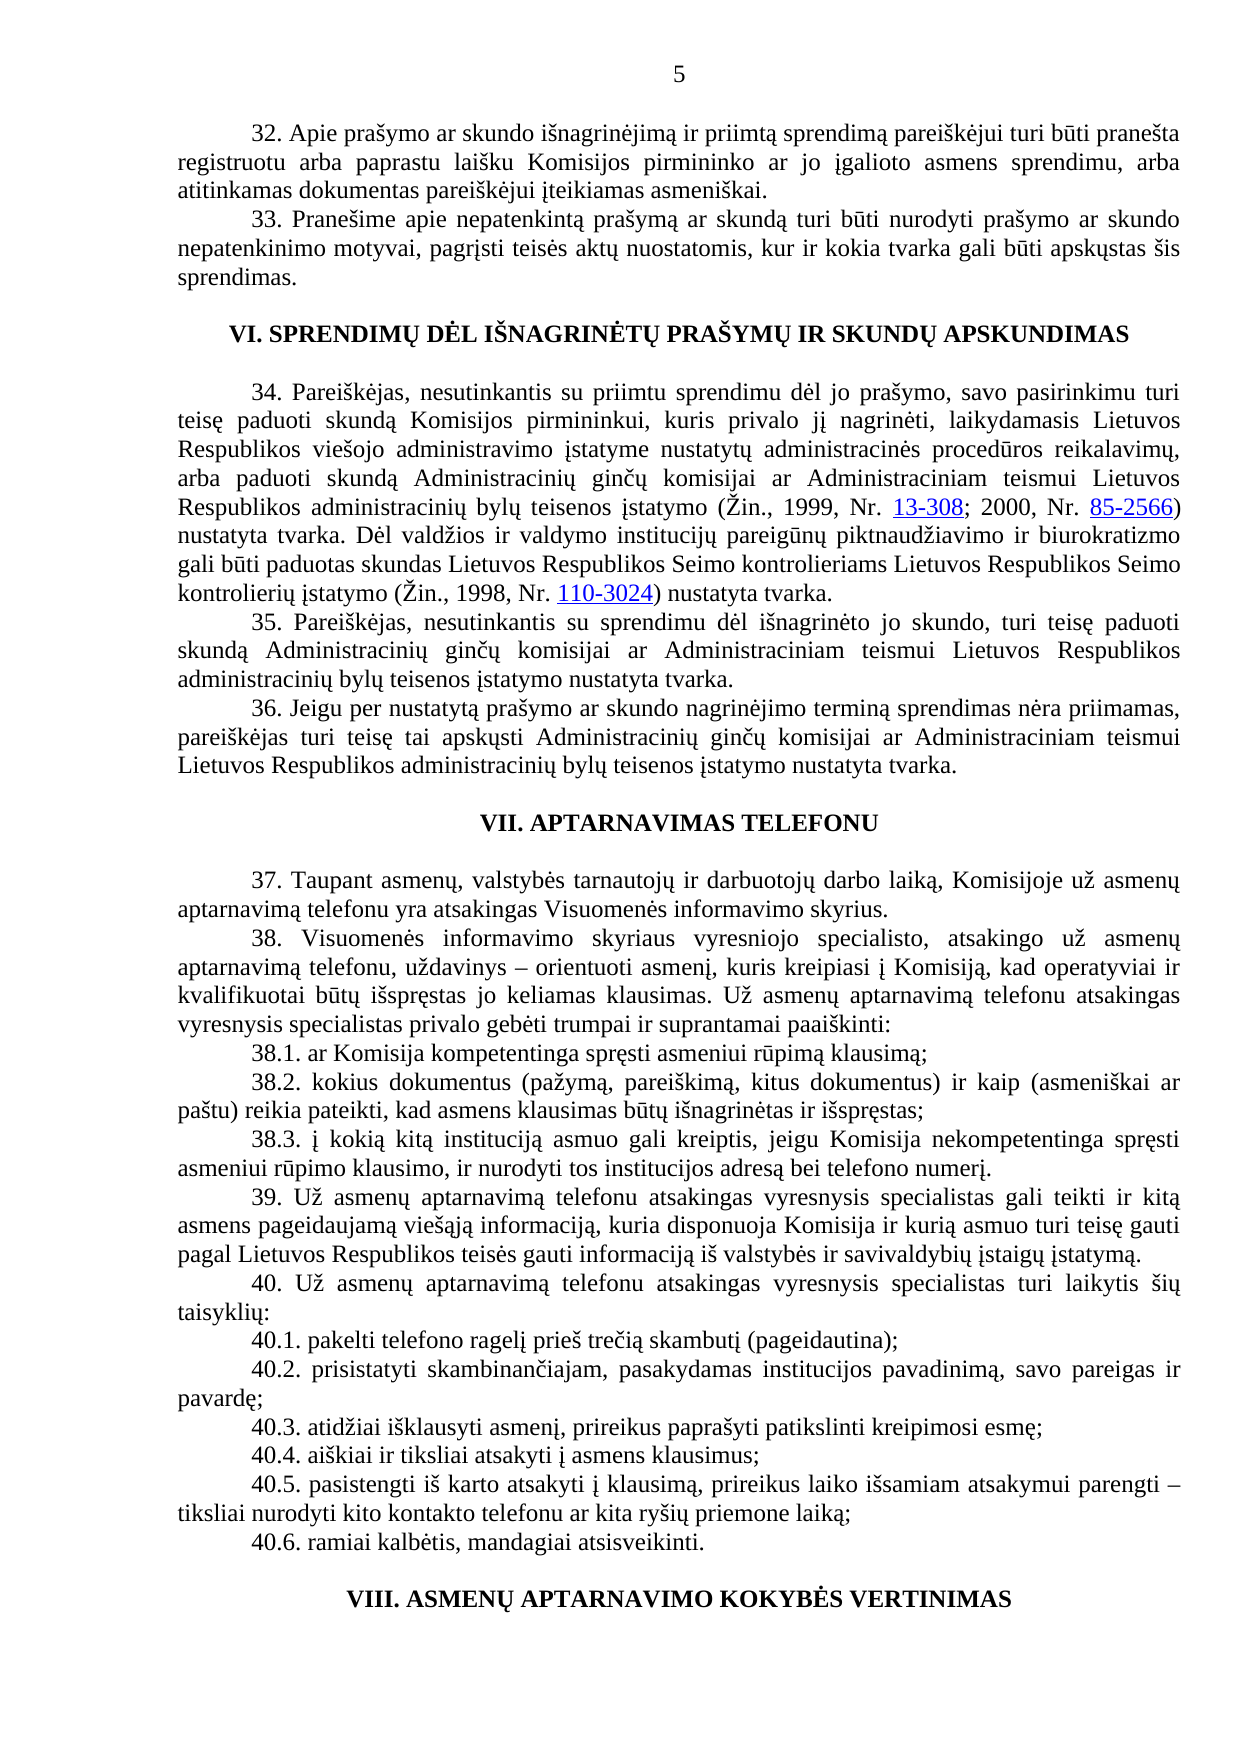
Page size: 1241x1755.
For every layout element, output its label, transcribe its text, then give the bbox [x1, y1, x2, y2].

text 40.6. ramiai kalbėtis, mandagiai atsisveikinti. [177, 1527, 1181, 1556]
text 40.5. pasistengti iš karto atsakyti į klausimą, prireikus laiko išsamiam atsakymui parengti – tiksliai nurodyti kito kontakto telefonu ar kita ryšių priemone laiką; [177, 1469, 1181, 1527]
text 37. Taupant asmenų, valstybės tarnautojų ir darbuotojų darbo laiką, Komisijoje už asmenų aptarnavimą telefonu yra atsakingas Visuomenės informavimo skyrius. [177, 866, 1181, 923]
text 38. Visuomenės informavimo skyriaus vyresniojo specialisto, atsakingo už asmenų aptarnavimą telefonu, uždavinys – orientuoti asmenį, kuris kreipiasi į Komisiją, kad operatyviai ir kvalifikuotai būtų išspręstas jo keliamas klausimas. Už asmenų aptarnavimą telefonu atsakingas vyresnysis specialistas privalo gebėti trumpai ir suprantamai paaiškinti: [177, 923, 1181, 1038]
text 40.2. prisistatyti skambinančiajam, pasakydamas institucijos pavadinimą, savo pareigas ir pavardę; [177, 1354, 1181, 1412]
text 40. Už asmenų aptarnavimą telefonu atsakingas vyresnysis specialistas turi laikytis šių taisyklių: [177, 1268, 1181, 1326]
text 34. Pareiškėjas, nesutinkantis su priimtu sprendimu dėl jo prašymo, savo pasirinkimu turi teisę paduoti skundą Komisijos pirmininkui, kuris privalo jį nagrinėti, laikydamasis Lietuvos Respublikos viešojo administravimo įstatyme nustatytų administracinės procedūros reikalavimų, arba paduoti skundą Administracinių ginčų komisijai ar Administraciniam teismui Lietuvos Respublikos administracinių bylų teisenos įstatymo (Žin., 1999, Nr. 13-308; 2000, Nr. 85-2566) nustatyta tvarka. Dėl valdžios ir valdymo institucijų pareigūnų piktnaudžiavimo ir biurokratizmo gali būti paduotas skundas Lietuvos Respublikos Seimo kontrolieriams Lietuvos Respublikos Seimo kontrolierių įstatymo (Žin., 1998, Nr. 110-3024) nustatyta tvarka. [177, 377, 1181, 607]
text 40.4. aiškiai ir tiksliai atsakyti į asmens klausimus; [177, 1441, 1181, 1469]
text 38.2. kokius dokumentus (pažymą, pareiškimą, kitus dokumentus) ir kaip (asmeniškai ar paštu) reikia pateikti, kad asmens klausimas būtų išnagrinėtas ir išspręstas; [177, 1067, 1181, 1124]
text 36. Jeigu per nustatytą prašymo ar skundo nagrinėjimo terminą sprendimas nėra priimamas, pareiškėjas turi teisę tai apskųsti Administracinių ginčų komisijai ar Administraciniam teismui Lietuvos Respublikos administracinių bylų teisenos įstatymo nustatyta tvarka. [177, 693, 1181, 779]
text 40.1. pakelti telefono ragelį prieš trečią skambutį (pageidautina); [177, 1326, 1181, 1354]
text VII. APTARNAVIMAS TELEFONU [177, 808, 1181, 837]
text 38.3. į kokią kitą instituciją asmuo gali kreiptis, jeigu Komisija nekompetentinga spręsti asmeniui rūpimo klausimo, ir nurodyti tos institucijos adresą bei telefono numerį. [177, 1124, 1181, 1182]
text VIII. ASMENŲ APTARNAVIMO KOKYBĖS VERTINIMAS [177, 1584, 1181, 1613]
text 35. Pareiškėjas, nesutinkantis su sprendimu dėl išnagrinėto jo skundo, turi teisę paduoti skundą Administracinių ginčų komisijai ar Administraciniam teismui Lietuvos Respublikos administracinių bylų teisenos įstatymo nustatyta tvarka. [177, 607, 1181, 693]
text 39. Už asmenų aptarnavimą telefonu atsakingas vyresnysis specialistas gali teikti ir kitą asmens pageidaujamą viešąją informaciją, kuria disponuoja Komisija ir kurią asmuo turi teisę gauti pagal Lietuvos Respublikos teisės gauti informaciją iš valstybės ir savivaldybių įstaigų įstatymą. [177, 1182, 1181, 1268]
text 33. Pranešime apie nepatenkintą prašymą ar skundą turi būti nurodyti prašymo ar skundo nepatenkinimo motyvai, pagrįsti teisės aktų nuostatomis, kur ir kokia tvarka gali būti apskųstas šis sprendimas. [177, 204, 1181, 291]
text 32. Apie prašymo ar skundo išnagrinėjimą ir priimtą sprendimą pareiškėjui turi būti pranešta registruotu arba paprastu laišku Komisijos pirmininko ar jo įgalioto asmens sprendimu, arba atitinkamas dokumentas pareiškėjui įteikiamas asmeniškai. [177, 118, 1181, 204]
text 38.1. ar Komisija kompetentinga spręsti asmeniui rūpimą klausimą; [177, 1038, 1181, 1067]
text 40.3. atidžiai išklausyti asmenį, prireikus paprašyti patikslinti kreipimosi esmę; [177, 1412, 1181, 1441]
text VI. SPRENDIMŲ DĖL IŠNAGRINĖTŲ PRAŠYMŲ IR SKUNDŲ APSKUNDIMAS [177, 319, 1181, 348]
